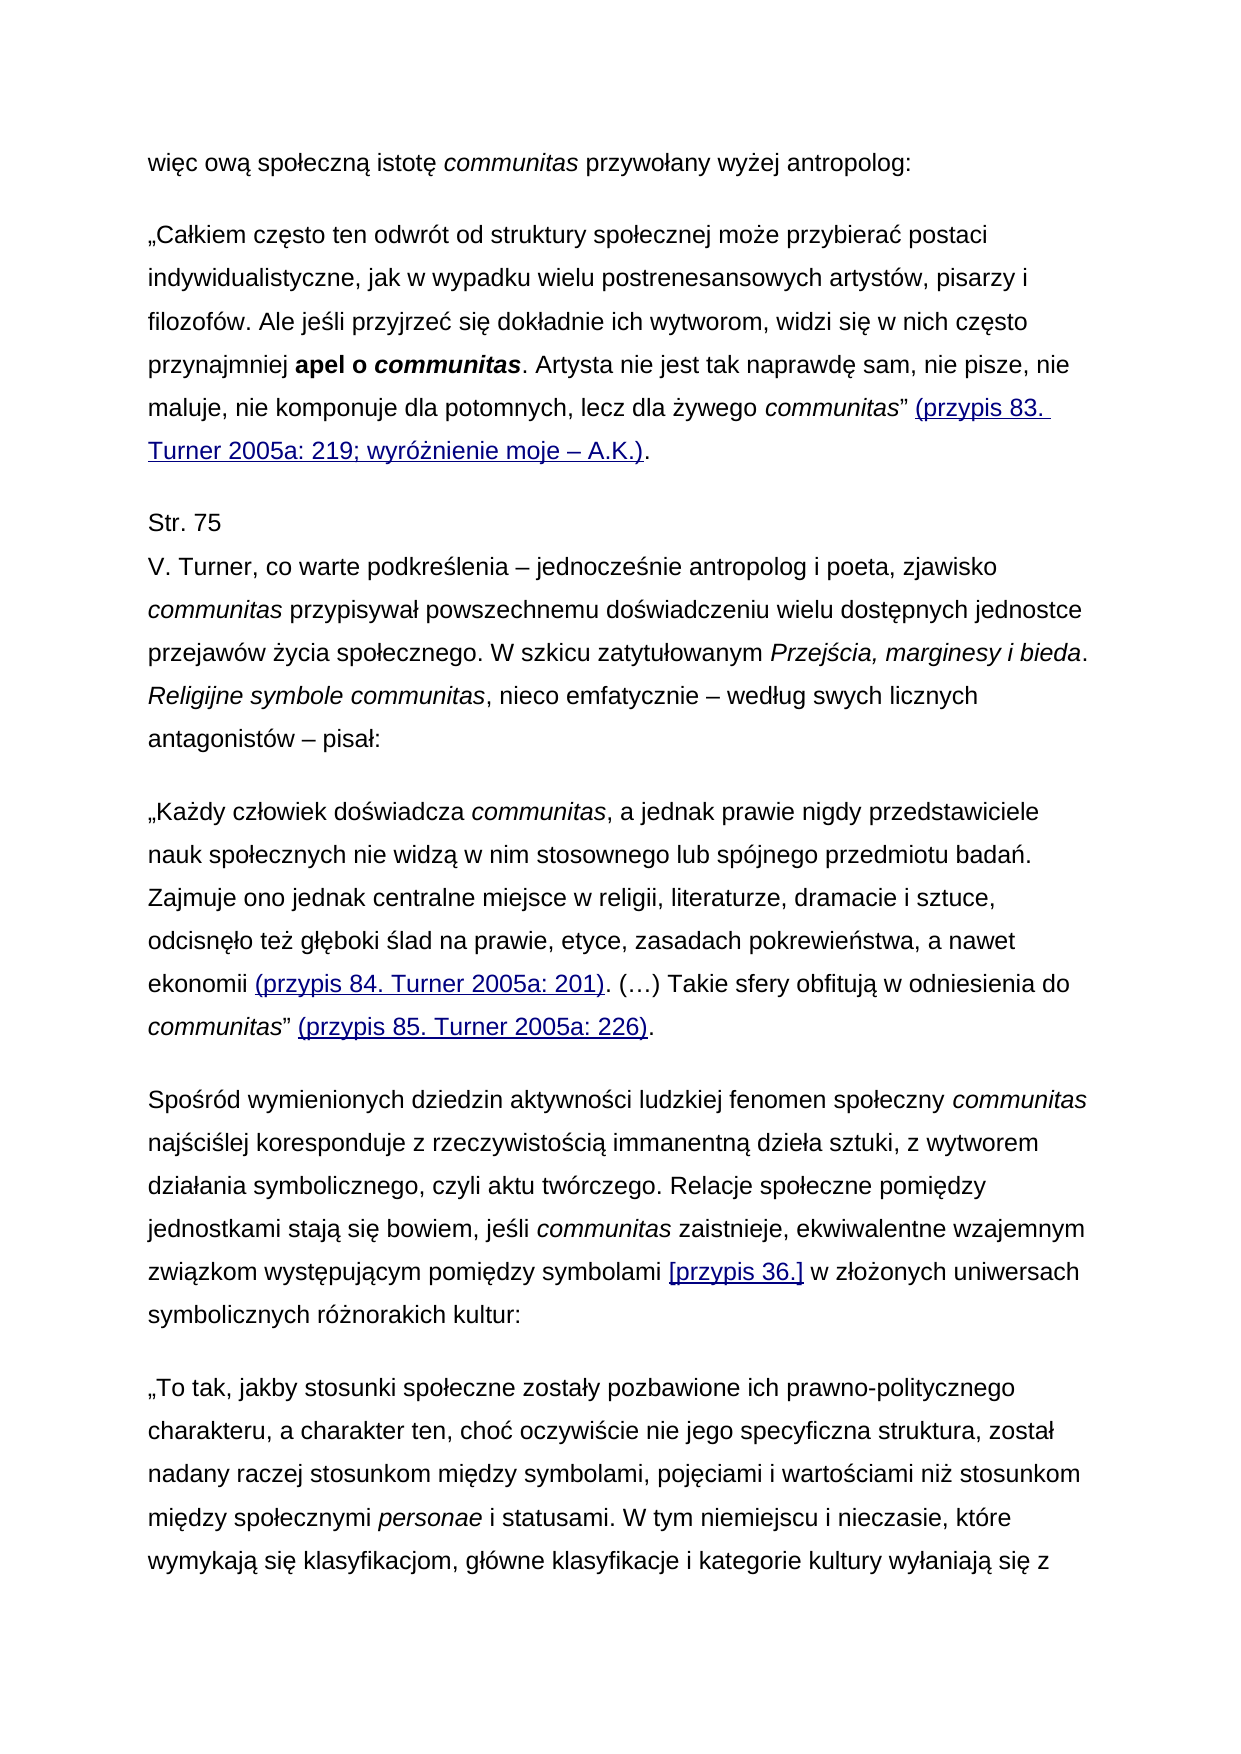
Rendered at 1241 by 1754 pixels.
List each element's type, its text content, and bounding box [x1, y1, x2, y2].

text V. Turner, co warte podkreślenia – jednocześnie antropolog i poeta, zjawisko communitas przypisywał powszechnemu doświadczeniu wielu dostępnych jednostce przejawów życia społecznego. W szkicu zatytułowanym Przejścia, marginesy i bieda. Religijne symbole communitas, nieco emfatycznie – według swych licznych antagonistów – pisał: [148, 552, 1093, 753]
text więc ową społeczną istotę communitas przywołany wyżej antropolog: [148, 148, 1093, 176]
text Str. 75 [148, 508, 1093, 537]
text Spośród wymienionych dziedzin aktywności ludzkiej fenomen społeczny communitas najściślej koresponduje z rzeczywistością immanentną dzieła sztuki, z wytworem działania symbolicznego, czyli aktu twórczego. Relacje społeczne pomiędzy jednostkami stają się bowiem, jeśli communitas zaistnieje, ekwiwalentne wzajemnym związkom występującym pomiędzy symbolami [przypis 36.] w złożonych uniwersach symbolicznych różnorakich kultur: [148, 1085, 1093, 1329]
text „Każdy człowiek doświadcza communitas, a jednak prawie nigdy przedstawiciele nauk społecznych nie widzą w nim stosownego lub spójnego przedmiotu badań. Zajmuje ono jednak centralne miejsce w religii, literaturze, dramacie i sztuce, odcisnęło też głęboki ślad na prawie, etyce, zasadach pokrewieństwa, a nawet ekonomii (przypis 84. Turner 2005a: 201). (…) Takie sfery obfitują w odniesienia do communitas” (przypis 85. Turner 2005a: 226). [148, 797, 1093, 1041]
text „To tak, jakby stosunki społeczne zostały pozbawione ich prawno-politycznego charakteru, a charakter ten, choć oczywiście nie jego specyficzna struktura, został nadany raczej stosunkom między symbolami, pojęciami i wartościami niż stosunkom między społecznymi personae i statusami. W tym niemiejscu i nieczasie, które wymykają się klasyfikacjom, główne klasyfikacje i kategorie kultury wyłaniają się z [148, 1373, 1093, 1574]
text „Całkiem często ten odwrót od struktury społecznej może przybierać postaci indywidualistyczne, jak w wypadku wielu postrenesansowych artystów, pisarzy i filozofów. Ale jeśli przyjrzeć się dokładnie ich wytworom, widzi się w nich często przynajmniej apel o communitas. Artysta nie jest tak naprawdę sam, nie pisze, nie maluje, nie komponuje dla potomnych, lecz dla żywego communitas” (przypis 83. Turner 2005a: 219; wyróżnienie moje – A.K.). [148, 220, 1093, 464]
